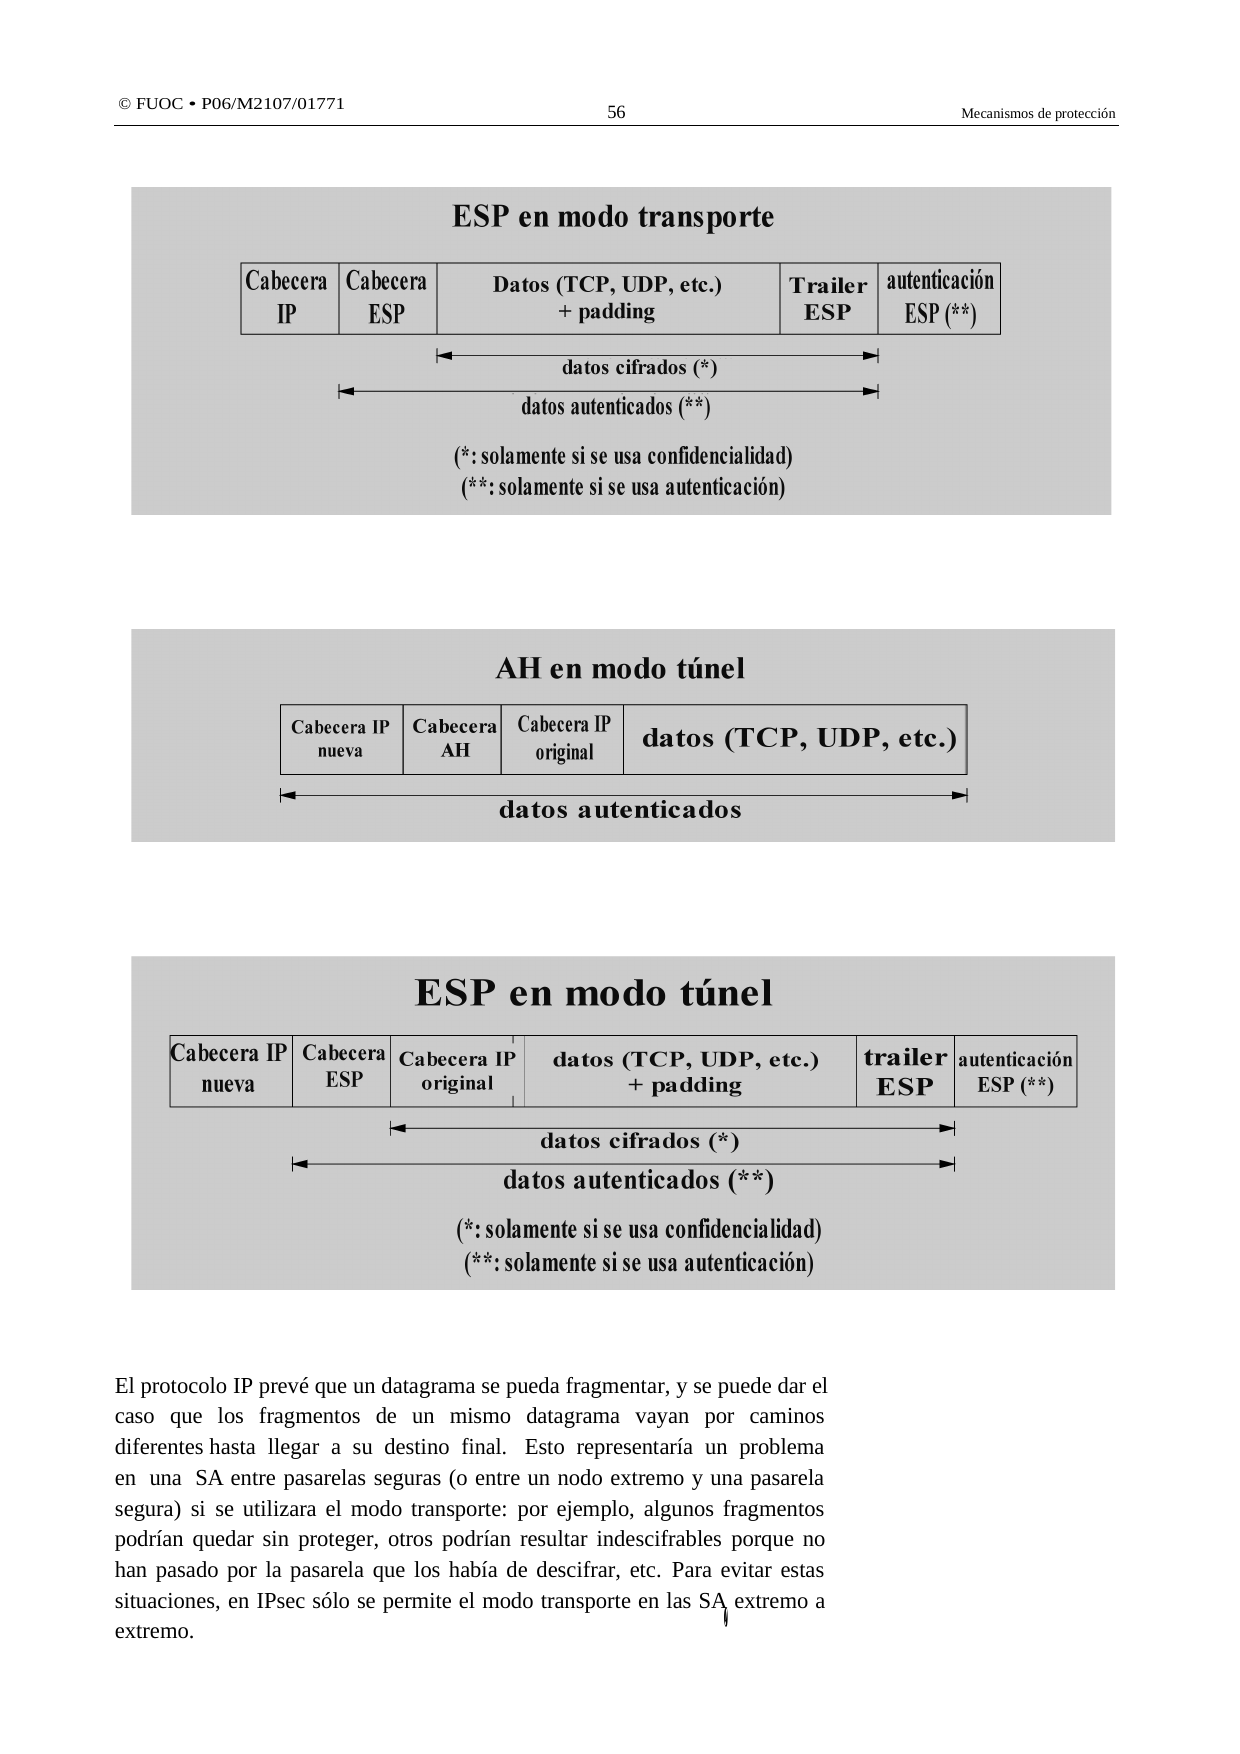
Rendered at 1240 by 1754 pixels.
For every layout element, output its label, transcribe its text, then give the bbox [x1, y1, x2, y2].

text El protocolo IP prevé que un datagrama se pueda fragmentar, y se puede dar el [114, 1375, 1148, 1398]
picture [131, 187, 1112, 515]
text 56 Mecanismos de protección [607, 102, 1148, 123]
text caso que los fragmentos de un mismo datagrama vayan por caminos diferentes hasta llegar a su destino final. Esto representaría un problema en una SA entre pasarelas seguras (o entre un nodo extremo y una pasarela segura) si se utilizara el modo transporte: por ejemplo, algunos fragmentos podrían quedar sin proteger, otros podrían resultar indescifrables porque no han pasado por la pasarela que los había de descifrar, etc. Para evitar estas situaciones, en IPsec sólo se permite el modo transporte en las SA extremo a extremo. [114, 1403, 825, 1644]
text © FUOC • P06/M2107/01771 [118, 95, 351, 113]
picture [131, 629, 1116, 842]
picture [724, 1607, 728, 1627]
picture [131, 956, 1116, 1290]
